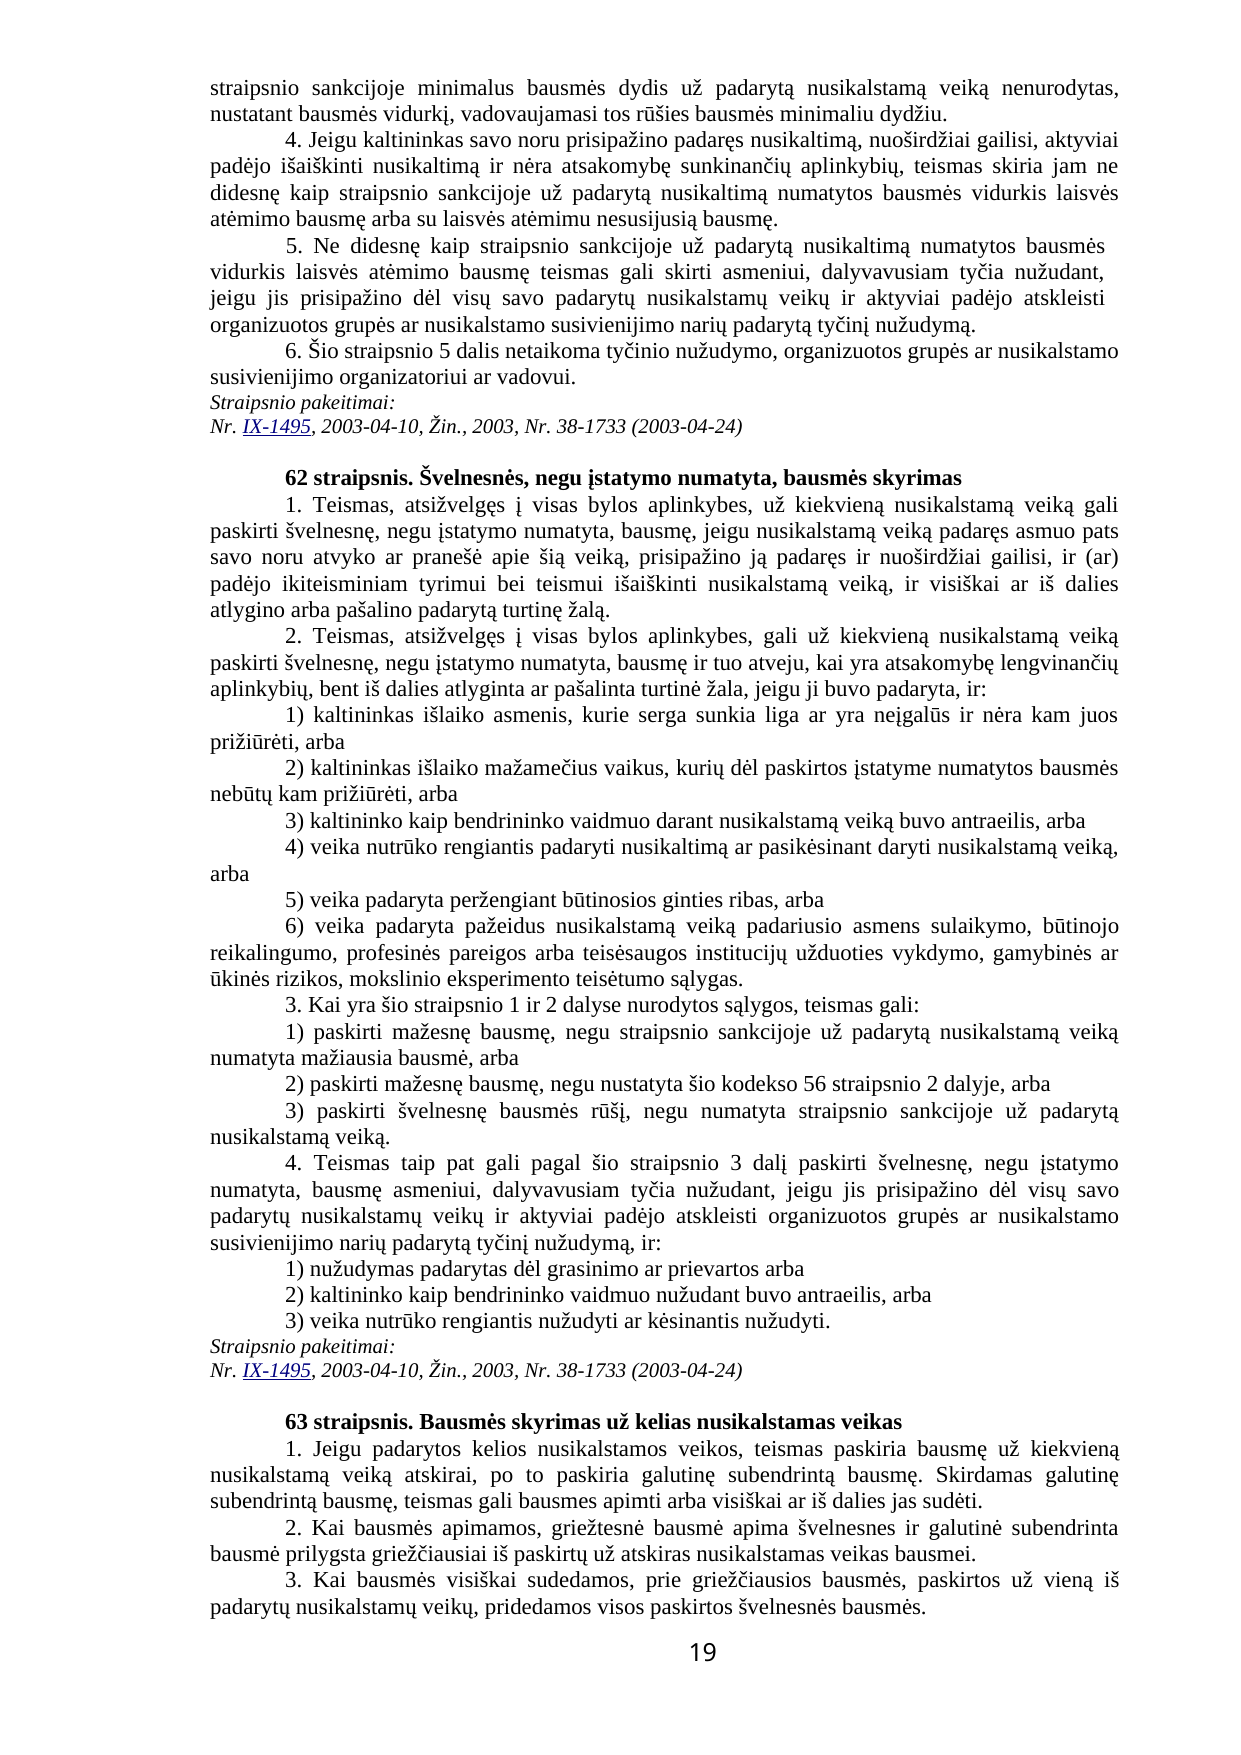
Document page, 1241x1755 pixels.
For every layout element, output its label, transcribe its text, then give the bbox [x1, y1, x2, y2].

text 1) nužudymas padarytas dėl grasinimo ar prievartos arba [210, 1255, 1120, 1281]
text 3. Kai bausmės visiškai sudedamos, prie griežčiausios bausmės, paskirtos už vieną iš padarytų nusikalstamų veikų, pridedamos visos paskirtos švelnesnės bausmės. [210, 1567, 1120, 1619]
text 5. Ne didesnę kaip straipsnio sankcijoje už padarytą nusikaltimą numatytos bausmės vidurkis laisvės atėmimo bausmę teismas gali skirti asmeniui, dalyvavusiam tyčia nužudant, jeigu jis prisipažino dėl visų savo padarytų nusikalstamų veikų ir aktyviai padėjo atskleisti organizuotos grupės ar nusikalstamo susivienijimo narių padarytą tyčinį nužudymą. [210, 232, 1106, 337]
text Straipsnio pakeitimai: [210, 390, 1120, 414]
text 1. Teismas, atsižvelgęs į visas bylos aplinkybes, už kiekvieną nusikalstamą veiką gali paskirti švelnesnę, negu įstatymo numatyta, bausmę, jeigu nusikalstamą veiką padaręs asmuo pats savo noru atvyko ar pranešė apie šią veiką, prisipažino ją padaręs ir nuoširdžiai gailisi, ir (ar) padėjo ikiteisminiam tyrimui bei teismui išaiškinti nusikalstamą veiką, ir visiškai ar iš dalies atlygino arba pašalino padarytą turtinę žalą. [210, 491, 1120, 622]
text 63 straipsnis. Bausmės skyrimas už kelias nusikalstamas veikas [210, 1408, 1120, 1435]
text 3) paskirti švelnesnę bausmės rūšį, negu numatyta straipsnio sankcijoje už padarytą nusikalstamą veiką. [210, 1097, 1120, 1149]
text 4. Teismas taip pat gali pagal šio straipsnio 3 dalį paskirti švelnesnę, negu įstatymo numatyta, bausmę asmeniui, dalyvavusiam tyčia nužudant, jeigu jis prisipažino dėl visų savo padarytų nusikalstamų veikų ir aktyviai padėjo atskleisti organizuotos grupės ar nusikalstamo susivienijimo narių padarytą tyčinį nužudymą, ir: [210, 1149, 1120, 1255]
text 2. Kai bausmės apimamos, griežtesnė bausmė apima švelnesnes ir galutinė subendrinta bausmė prilygsta griežčiausiai iš paskirtų už atskiras nusikalstamas veikas bausmei. [210, 1514, 1120, 1567]
text 2) kaltininkas išlaiko mažamečius vaikus, kurių dėl paskirtos įstatyme numatytos bausmės nebūtų kam prižiūrėti, arba [210, 754, 1120, 807]
text 6) veika padaryta pažeidus nusikalstamą veiką padariusio asmens sulaikymo, būtinojo reikalingumo, profesinės pareigos arba teisėsaugos institucijų užduoties vykdymo, gamybinės ar ūkinės rizikos, mokslinio eksperimento teisėtumo sąlygas. [210, 912, 1120, 991]
text straipsnio sankcijoje minimalus bausmės dydis už padarytą nusikalstamą veiką nenurodytas, nustatant bausmės vidurkį, vadovaujamasi tos rūšies bausmės minimaliu dydžiu. [210, 73, 1120, 126]
text 3) kaltininko kaip bendrininko vaidmuo darant nusikalstamą veiką buvo antraeilis, arba [210, 807, 1120, 833]
text 5) veika padaryta peržengiant būtinosios ginties ribas, arba [210, 886, 1120, 912]
text Nr. IX-1495, 2003-04-10, Žin., 2003, Nr. 38-1733 (2003-04-24) [210, 1358, 1120, 1382]
text Nr. IX-1495, 2003-04-10, Žin., 2003, Nr. 38-1733 (2003-04-24) [210, 414, 1120, 438]
text 4) veika nutrūko rengiantis padaryti nusikaltimą ar pasikėsinant daryti nusikalstamą veiką, arba [210, 833, 1120, 886]
text 62 straipsnis. Švelnesnės, negu įstatymo numatyta, bausmės skyrimas [210, 464, 1120, 491]
text 2. Teismas, atsižvelgęs į visas bylos aplinkybes, gali už kiekvieną nusikalstamą veiką paskirti švelnesnę, negu įstatymo numatyta, bausmę ir tuo atveju, kai yra atsakomybę lengvinančių aplinkybių, bent iš dalies atlyginta ar pašalinta turtinė žala, jeigu ji buvo padaryta, ir: [210, 622, 1120, 701]
text 3) veika nutrūko rengiantis nužudyti ar kėsinantis nužudyti. [210, 1308, 1120, 1334]
text 4. Jeigu kaltininkas savo noru prisipažino padaręs nusikaltimą, nuoširdžiai gailisi, aktyviai padėjo išaiškinti nusikaltimą ir nėra atsakomybę sunkinančių aplinkybių, teismas skiria jam ne didesnę kaip straipsnio sankcijoje už padarytą nusikaltimą numatytos bausmės vidurkis laisvės atėmimo bausmę arba su laisvės atėmimu nesusijusią bausmę. [210, 126, 1120, 232]
text 2) paskirti mažesnę bausmę, negu nustatyta šio kodekso 56 straipsnio 2 dalyje, arba [210, 1070, 1120, 1097]
text 1) paskirti mažesnę bausmę, negu straipsnio sankcijoje už padarytą nusikalstamą veiką numatyta mažiausia bausmė, arba [210, 1018, 1120, 1070]
text 6. Šio straipsnio 5 dalis netaikoma tyčinio nužudymo, organizuotos grupės ar nusikalstamo susivienijimo organizatoriui ar vadovui. [210, 337, 1120, 390]
text 3. Kai yra šio straipsnio 1 ir 2 dalyse nurodytos sąlygos, teismas gali: [210, 991, 1120, 1018]
text 1) kaltininkas išlaiko asmenis, kurie serga sunkia liga ar yra neįgalūs ir nėra kam juos prižiūrėti, arba [210, 701, 1120, 754]
text Straipsnio pakeitimai: [210, 1334, 1120, 1358]
text 1. Jeigu padarytos kelios nusikalstamos veikos, teismas paskiria bausmę už kiekvieną nusikalstamą veiką atskirai, po to paskiria galutinę subendrintą bausmę. Skirdamas galutinę subendrintą bausmę, teismas gali bausmes apimti arba visiškai ar iš dalies jas sudėti. [210, 1435, 1120, 1514]
text 2) kaltininko kaip bendrininko vaidmuo nužudant buvo antraeilis, arba [210, 1281, 1120, 1308]
